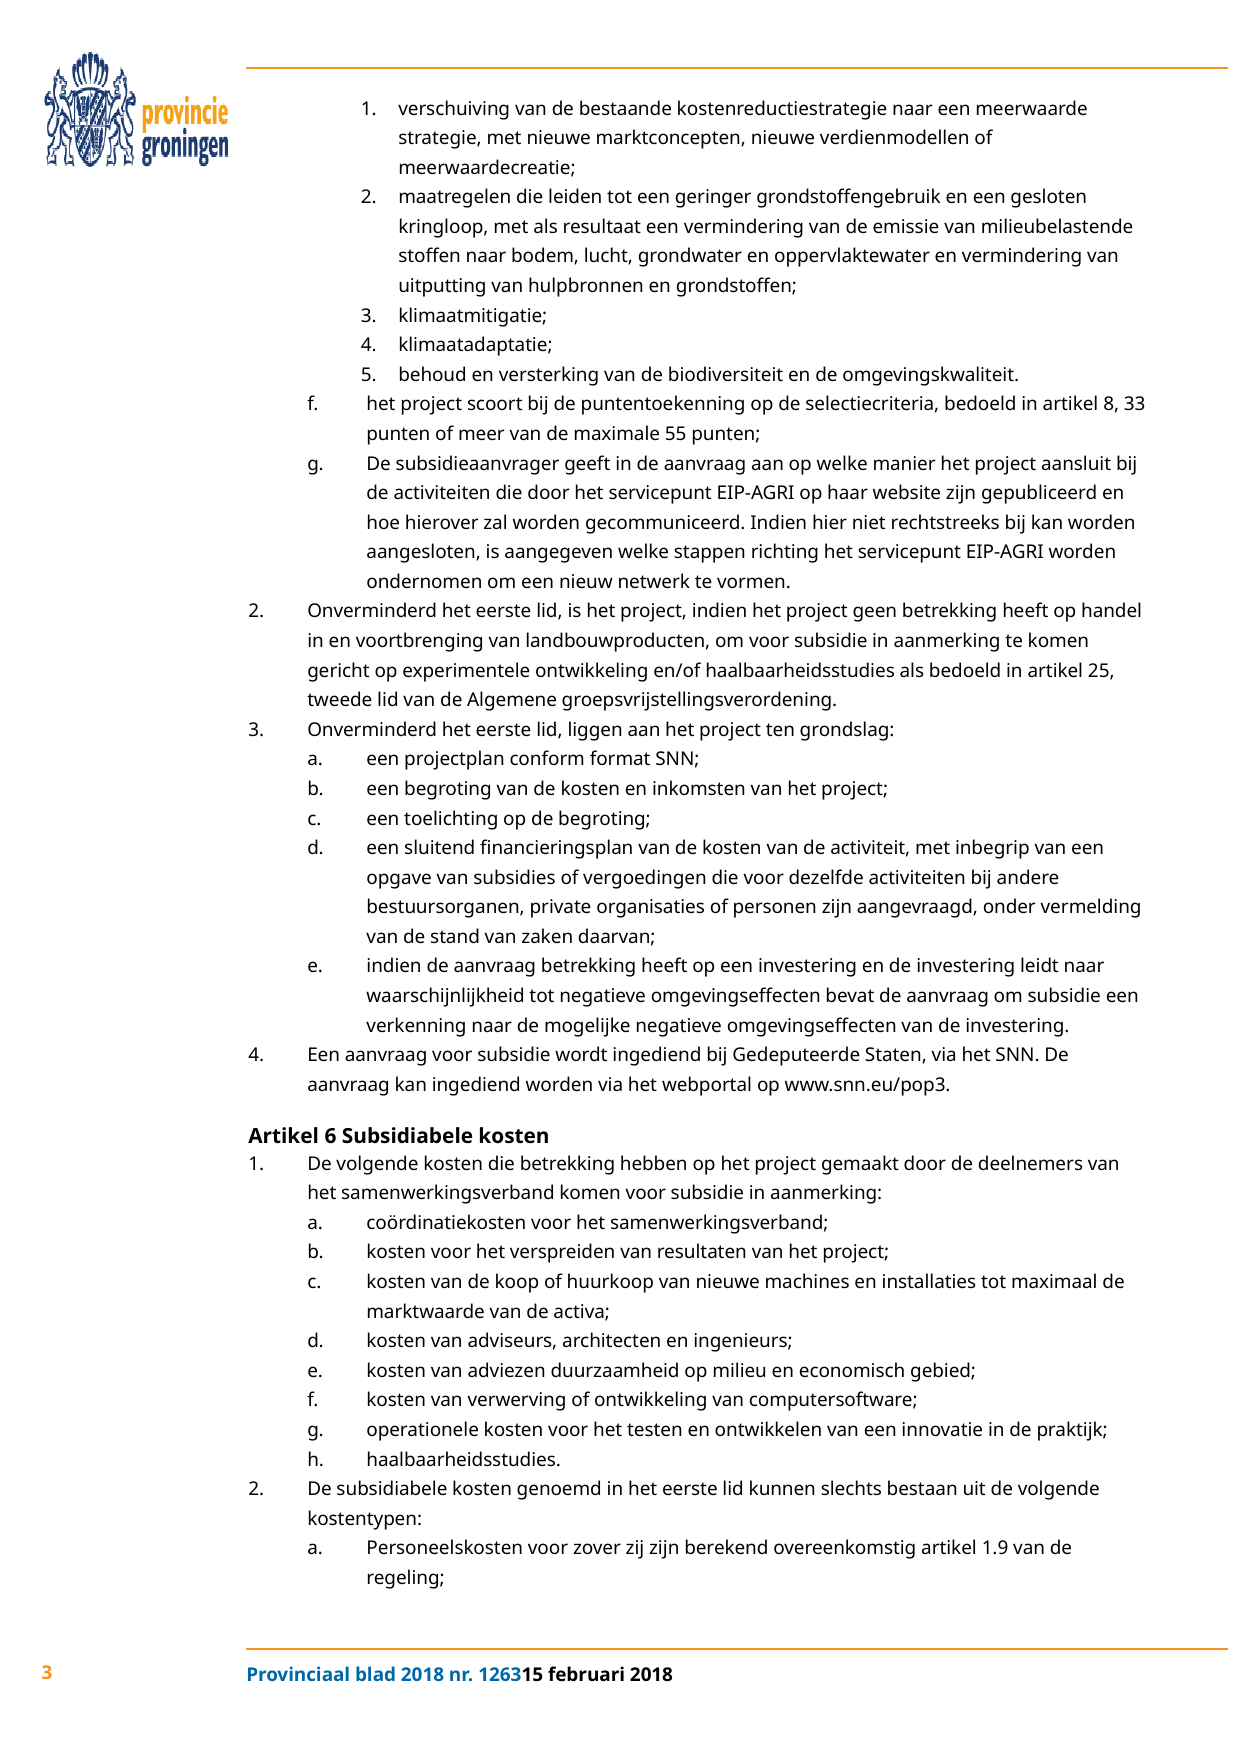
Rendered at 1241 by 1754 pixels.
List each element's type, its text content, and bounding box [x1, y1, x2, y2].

list kosten van de koop of huurkoop van nieuwe machines en installaties tot maximaal de marktwaarde van de activa; [307, 1268, 1152, 1323]
list Onverminderd het eerste lid, liggen aan het project ten grondslag: [248, 716, 1152, 742]
list Een aanvraag voor subsidie wordt ingediend bij Gedeputeerde Staten, via het SNN. De aanvraag kan ingediend worden via het webportal op www.snn.eu/pop3. [248, 1041, 1152, 1097]
list coördinatiekosten voor het samenwerkingsverband; [307, 1209, 1152, 1235]
list De subsidiabele kosten genoemd in het eerste lid kunnen slechts bestaan uit de volgende kostentypen: [248, 1475, 1152, 1531]
list maatregelen die leiden tot een geringer grondstoffengebruik en een gesloten kringloop, met als resultaat een vermindering van de emissie van milieubelastende stoffen naar bodem, lucht, grondwater en oppervlaktewater en vermindering van uitputting van hulpbronnen en grondstoffen; [361, 183, 1152, 298]
list indien de aanvraag betrekking heeft op een investering en de investering leidt naar waarschijnlijkheid tot negatieve omgevingseffecten bevat de aanvraag om subsidie een verkenning naar de mogelijke negatieve omgevingseffecten van de investering. [307, 953, 1152, 1038]
list kosten voor het verspreiden van resultaten van het project; [307, 1239, 1152, 1264]
list klimaatmitigatie; [361, 302, 1152, 328]
picture [41, 47, 231, 172]
list Onverminderd het eerste lid, is het project, indien het project geen betrekking heeft op handel in en voortbrenging van landbouwproducten, om voor subsidie in aanmerking te komen gericht op experimentele ontwikkeling en/of haalbaarheidsstudies als bedoeld in artikel 25, tweede lid van de Algemene groepsvrijstellingsverordening. [248, 598, 1152, 712]
list een toelichting op de begroting; [307, 805, 1152, 831]
list verschuiving van de bestaande kostenreductiestrategie naar een meerwaarde strategie, met nieuwe marktconcepten, nieuwe verdienmodellen of meerwaardecreatie; [361, 95, 1152, 180]
list haalbaarheidsstudies. [307, 1446, 1152, 1471]
list het project scoort bij de puntentoekenning op de selectiecriteria, bedoeld in artikel 8, 33 punten of meer van de maximale 55 punten; [307, 391, 1152, 446]
list kosten van adviseurs, architecten en ingenieurs; [307, 1327, 1152, 1353]
list kosten van verwerving of ontwikkeling van computersoftware; [307, 1387, 1152, 1412]
list een projectplan conform format SNN; [307, 746, 1152, 771]
list operationele kosten voor het testen en ontwikkelen van een innovatie in de praktijk; [307, 1416, 1152, 1442]
list een begroting van de kosten en inkomsten van het project; [307, 775, 1152, 801]
text Artikel 6 Subsidiabele kosten [248, 1121, 1152, 1150]
list klimaatadaptatie; [361, 331, 1152, 357]
list kosten van adviezen duurzaamheid op milieu en economisch gebied; [307, 1357, 1152, 1383]
list behoud en versterking van de biodiversiteit en de omgevingskwaliteit. [361, 361, 1152, 387]
list De subsidieaanvrager geeft in de aanvraag aan op welke manier het project aansluit bij de activiteiten die door het servicepunt EIP-AGRI op haar website zijn gepubliceerd en hoe hierover zal worden gecommuniceerd. Indien hier niet rechtstreeks bij kan worden aangesloten, is aangegeven welke stappen richting het servicepunt EIP-AGRI worden ondernomen om een nieuw netwerk te vormen. [307, 450, 1152, 594]
list Personeelskosten voor zover zij zijn berekend overeenkomstig artikel 1.9 van de regeling; [307, 1534, 1152, 1590]
list De volgende kosten die betrekking hebben op het project gemaakt door de deelnemers van het samenwerkingsverband komen voor subsidie in aanmerking: [248, 1150, 1152, 1205]
list een sluitend financieringsplan van de kosten van de activiteit, met inbegrip van een opgave van subsidies of vergoedingen die voor dezelfde activiteiten bij andere bestuursorganen, private organisaties of personen zijn aangevraagd, onder vermelding van de stand van zaken daarvan; [307, 834, 1152, 949]
